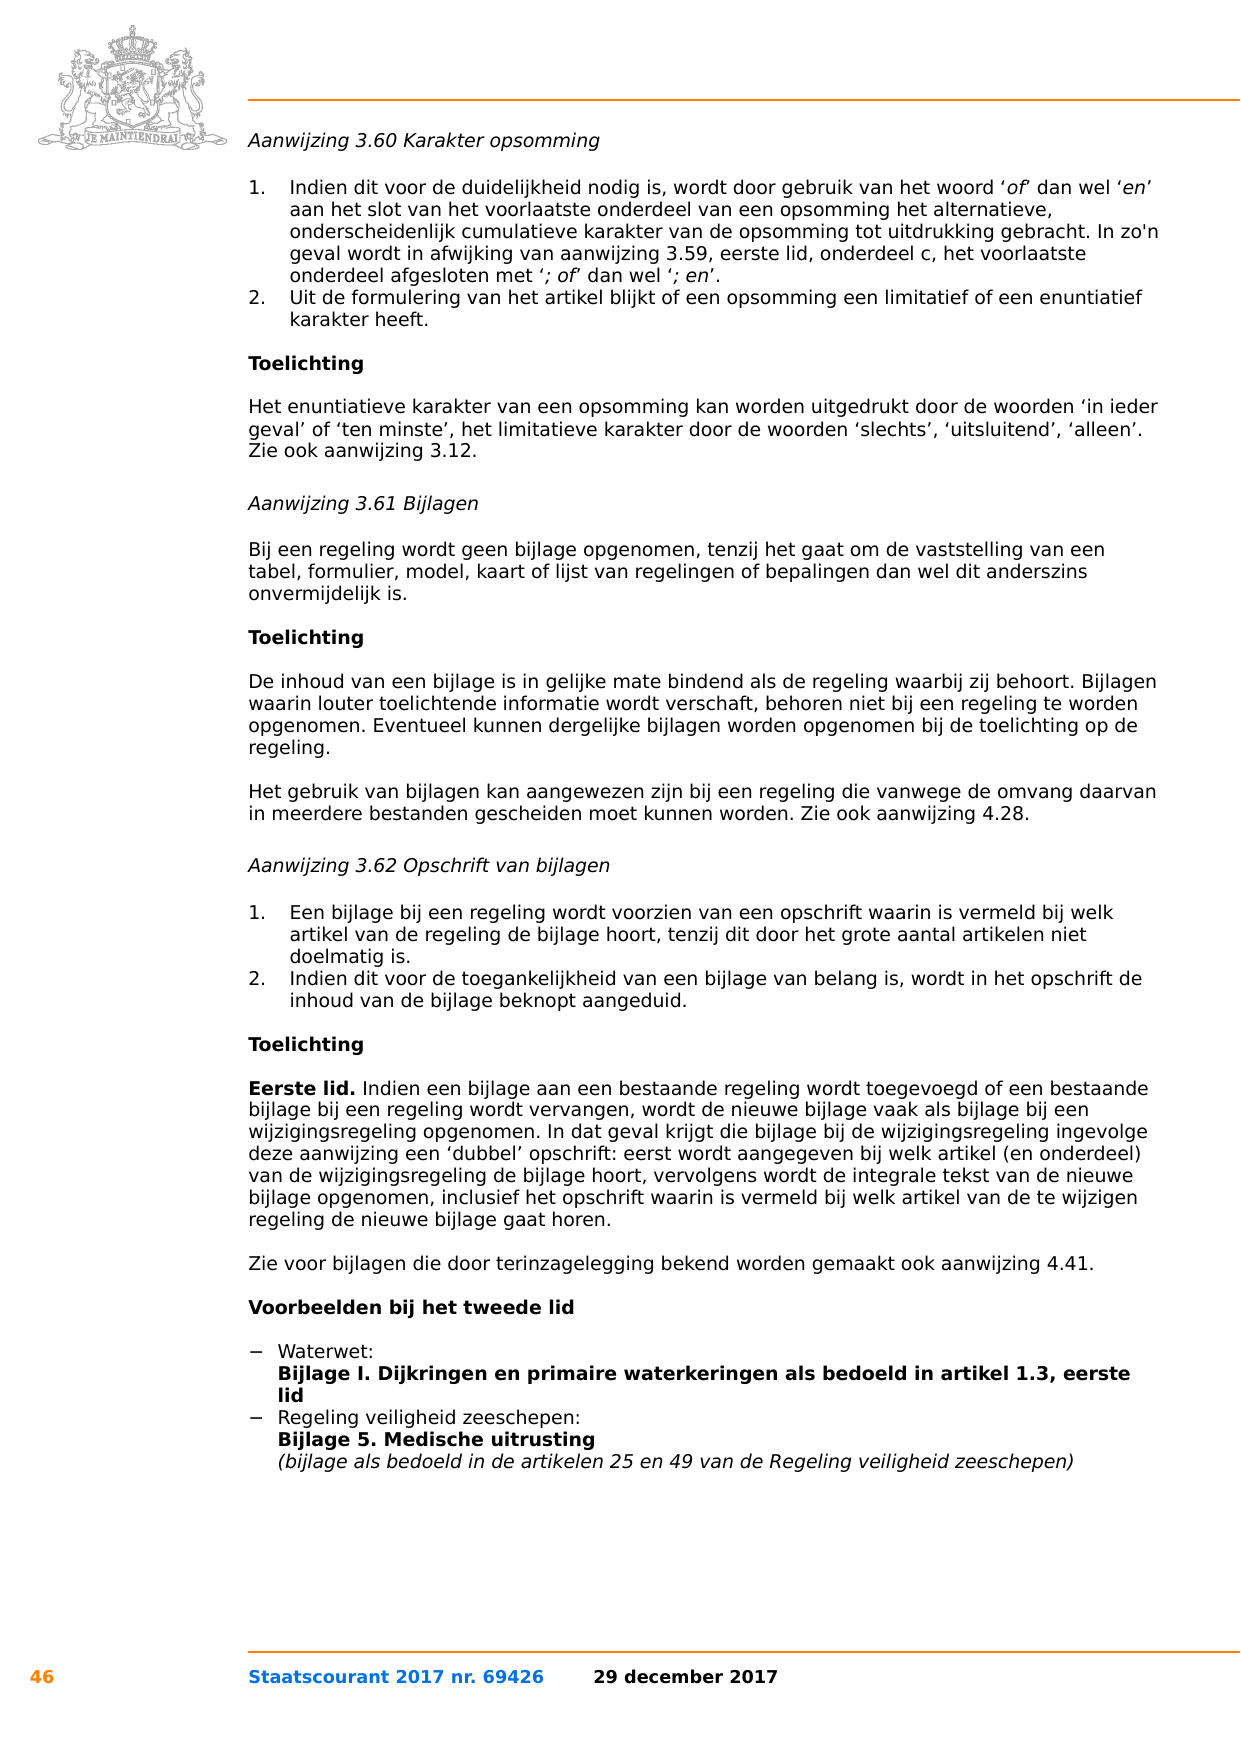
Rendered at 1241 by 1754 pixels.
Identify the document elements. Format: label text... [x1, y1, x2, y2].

text Bijlage 5. Medische uitrusting [277, 1429, 1163, 1451]
text − Waterwet: [248, 1341, 1163, 1363]
text Zie voor bijlagen die door terinzagelegging bekend worden gemaakt ook aanwijzing 4.41. [248, 1253, 1163, 1275]
subtitle Aanwijzing 3.61 Bijlagen [248, 492, 1163, 514]
subtitle Voorbeelden bij het tweede lid [248, 1297, 1163, 1319]
text (bijlage als bedoeld in de artikelen 25 en 49 van de Regeling veiligheid zeeschepen) [277, 1451, 1163, 1473]
picture [38, 25, 227, 150]
text Bijlage I. Dijkringen en primaire waterkeringen als bedoeld in artikel 1.3, eerste lid [277, 1363, 1163, 1407]
text De inhoud van een bijlage is in gelijke mate bindend als de regeling waarbij zij behoort. Bijlagen waarin louter toelichtende informatie wordt verschaft, behoren niet bij een regeling te worden opgenomen. Eventueel kunnen dergelijke bijlagen worden opgenomen bij de toelichting op de regeling. [248, 671, 1163, 759]
text Bij een regeling wordt geen bijlage opgenomen, tenzij het gaat om de vaststelling van een tabel, formulier, model, kaart of lijst van regelingen of bepalingen dan wel dit anderszins onvermijdelijk is. [248, 539, 1163, 605]
text 2. Uit de formulering van het artikel blijkt of een opsomming een limitatief of een enuntiatief karakter heeft. [248, 287, 1163, 331]
text Eerste lid. Indien een bijlage aan een bestaande regeling wordt toegevoegd of een bestaande bijlage bij een regeling wordt vervangen, wordt de nieuwe bijlage vaak als bijlage bij een wijzigingsregeling opgenomen. In dat geval krijgt die bijlage bij de wijzigingsregeling ingevolge deze aanwijzing een ‘dubbel’ opschrift: eerst wordt aangegeven bij welk artikel (en onderdeel) van de wijzigingsregeling de bijlage hoort, vervolgens wordt de integrale tekst van de nieuwe bijlage opgenomen, inclusief het opschrift waarin is vermeld bij welk artikel van de te wijzigen regeling de nieuwe bijlage gaat horen. [248, 1077, 1163, 1231]
text Het gebruik van bijlagen kan aangewezen zijn bij een regeling die vanwege de omvang daarvan in meerdere bestanden gescheiden moet kunnen worden. Zie ook aanwijzing 4.28. [248, 781, 1163, 825]
subtitle Toelichting [248, 627, 1163, 649]
text Het enuntiatieve karakter van een opsomming kan worden uitgedrukt door de woorden ‘in ieder geval’ of ‘ten minste’, het limitatieve karakter door de woorden ‘slechts’, ‘uitsluitend’, ‘alleen’. Zie ook aanwijzing 3.12. [248, 396, 1163, 462]
text 1. Indien dit voor de duidelijkheid nodig is, wordt door gebruik van het woord ‘of’ dan wel ‘en’ aan het slot van het voorlaatste onderdeel van een opsomming het alternatieve, onderscheidenlijk cumulatieve karakter van de opsomming tot uitdrukking gebracht. In zo'n geval wordt in afwijking van aanwijzing 3.59, eerste lid, onderdeel c, het voorlaatste onderdeel afgesloten met ‘; of’ dan wel ‘; en’. [248, 177, 1163, 287]
subtitle Toelichting [248, 353, 1163, 374]
subtitle Aanwijzing 3.62 Opschrift van bijlagen [248, 855, 1163, 877]
text − Regeling veiligheid zeeschepen: [248, 1407, 1163, 1429]
subtitle Aanwijzing 3.60 Karakter opsomming [248, 130, 1163, 152]
subtitle Toelichting [248, 1033, 1163, 1056]
text 1. Een bijlage bij een regeling wordt voorzien van een opschrift waarin is vermeld bij welk artikel van de regeling de bijlage hoort, tenzij dit door het grote aantal artikelen niet doelmatig is. [248, 902, 1163, 968]
text 2. Indien dit voor de toegankelijkheid van een bijlage van belang is, wordt in het opschrift de inhoud van de bijlage beknopt aangeduid. [248, 968, 1163, 1012]
